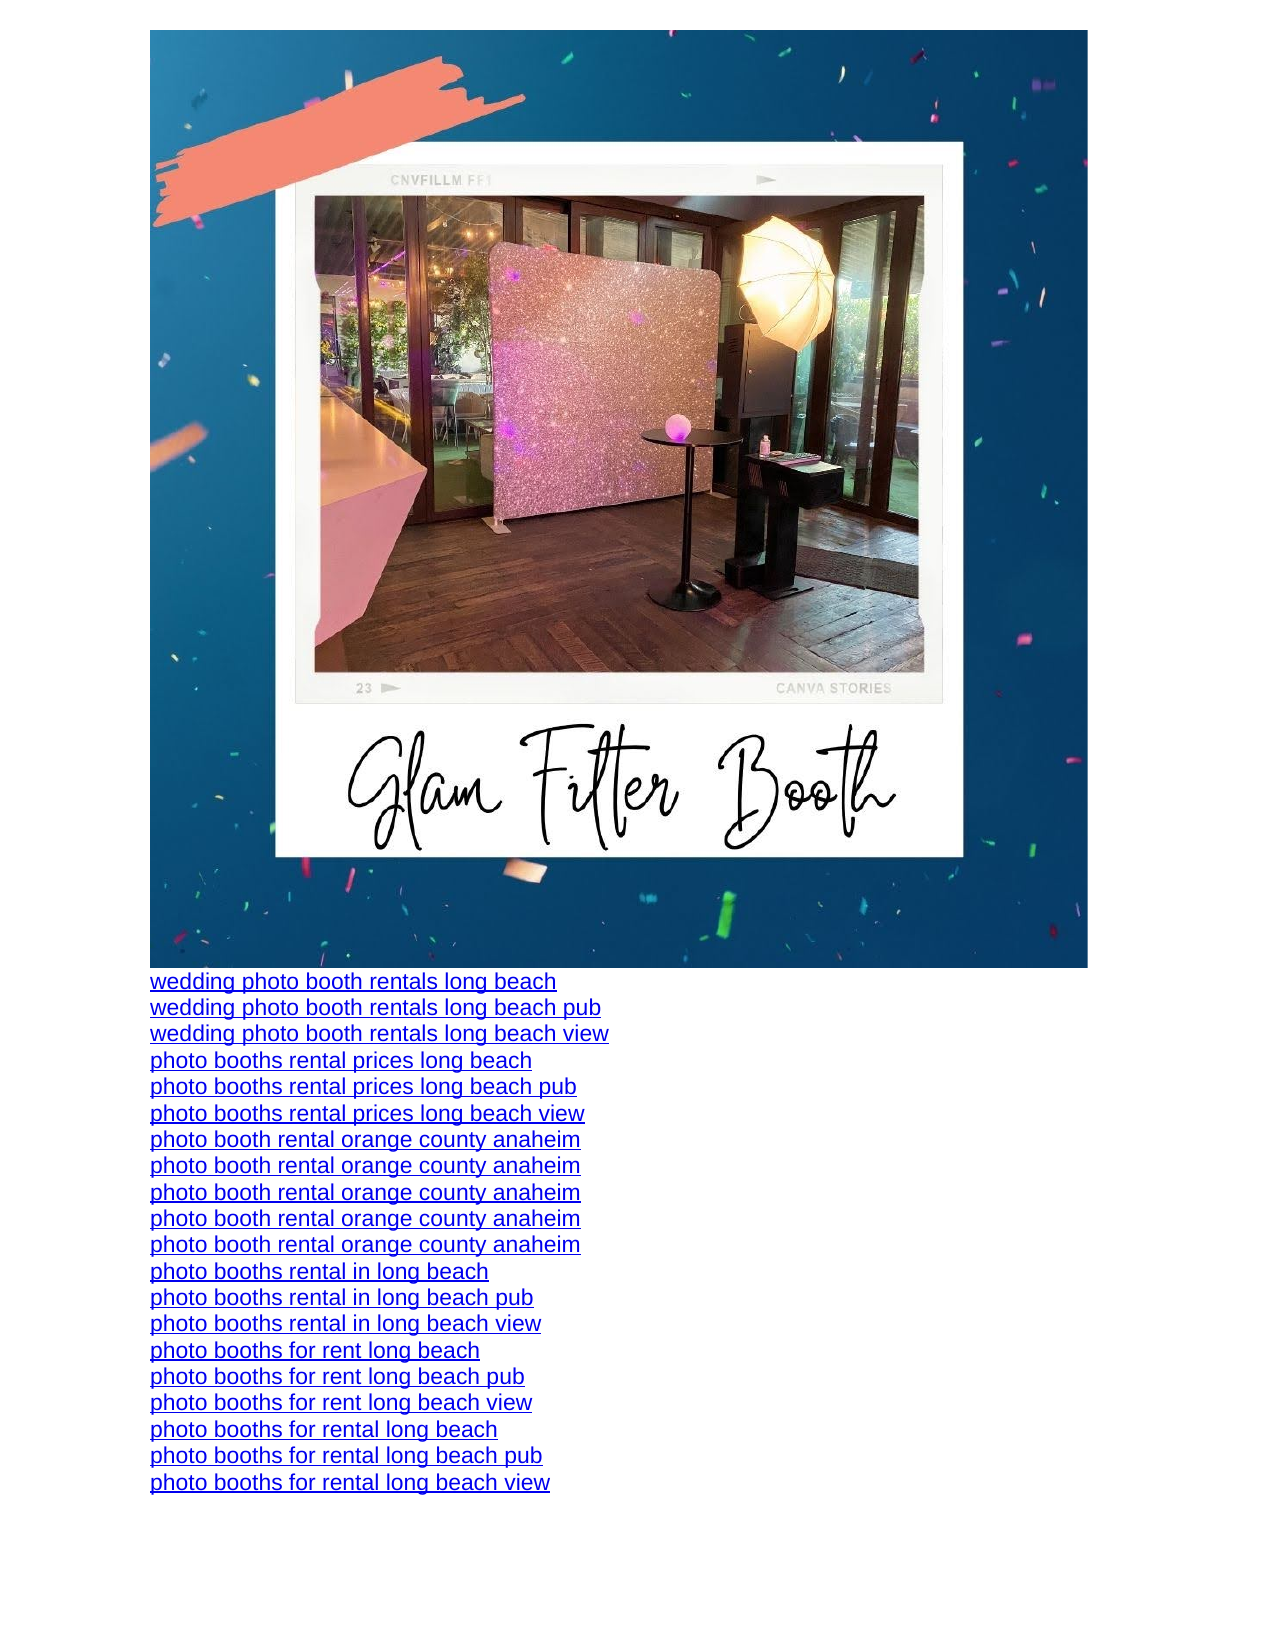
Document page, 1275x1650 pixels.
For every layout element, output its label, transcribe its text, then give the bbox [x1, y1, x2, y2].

text photo booths for rental long beach pub [150, 1442, 1125, 1468]
text photo booths for rent long beach pub [150, 1363, 1125, 1389]
text photo booths rental in long beach pub [150, 1284, 1125, 1310]
text photo booth rental orange county anaheim [150, 1152, 1125, 1178]
text photo booths for rent long beach view [150, 1389, 1125, 1416]
text wedding photo booth rentals long beach [150, 968, 1125, 994]
text wedding photo booth rentals long beach view [150, 1020, 1125, 1047]
text photo booth rental orange county anaheim [150, 1205, 1125, 1231]
text photo booth rental orange county anaheim [150, 1178, 1125, 1205]
text photo booths rental prices long beach view [150, 1099, 1125, 1126]
text photo booths rental in long beach [150, 1258, 1125, 1284]
text photo booths rental prices long beach [150, 1047, 1125, 1073]
picture [150, 30, 1088, 968]
text photo booths for rent long beach [150, 1337, 1125, 1363]
text photo booths rental in long beach view [150, 1310, 1125, 1337]
text photo booths for rental long beach view [150, 1468, 1125, 1495]
text wedding photo booth rentals long beach pub [150, 994, 1125, 1020]
text photo booths for rental long beach [150, 1416, 1125, 1442]
text photo booth rental orange county anaheim [150, 1126, 1125, 1152]
text photo booths rental prices long beach pub [150, 1073, 1125, 1099]
text photo booth rental orange county anaheim [150, 1231, 1125, 1258]
